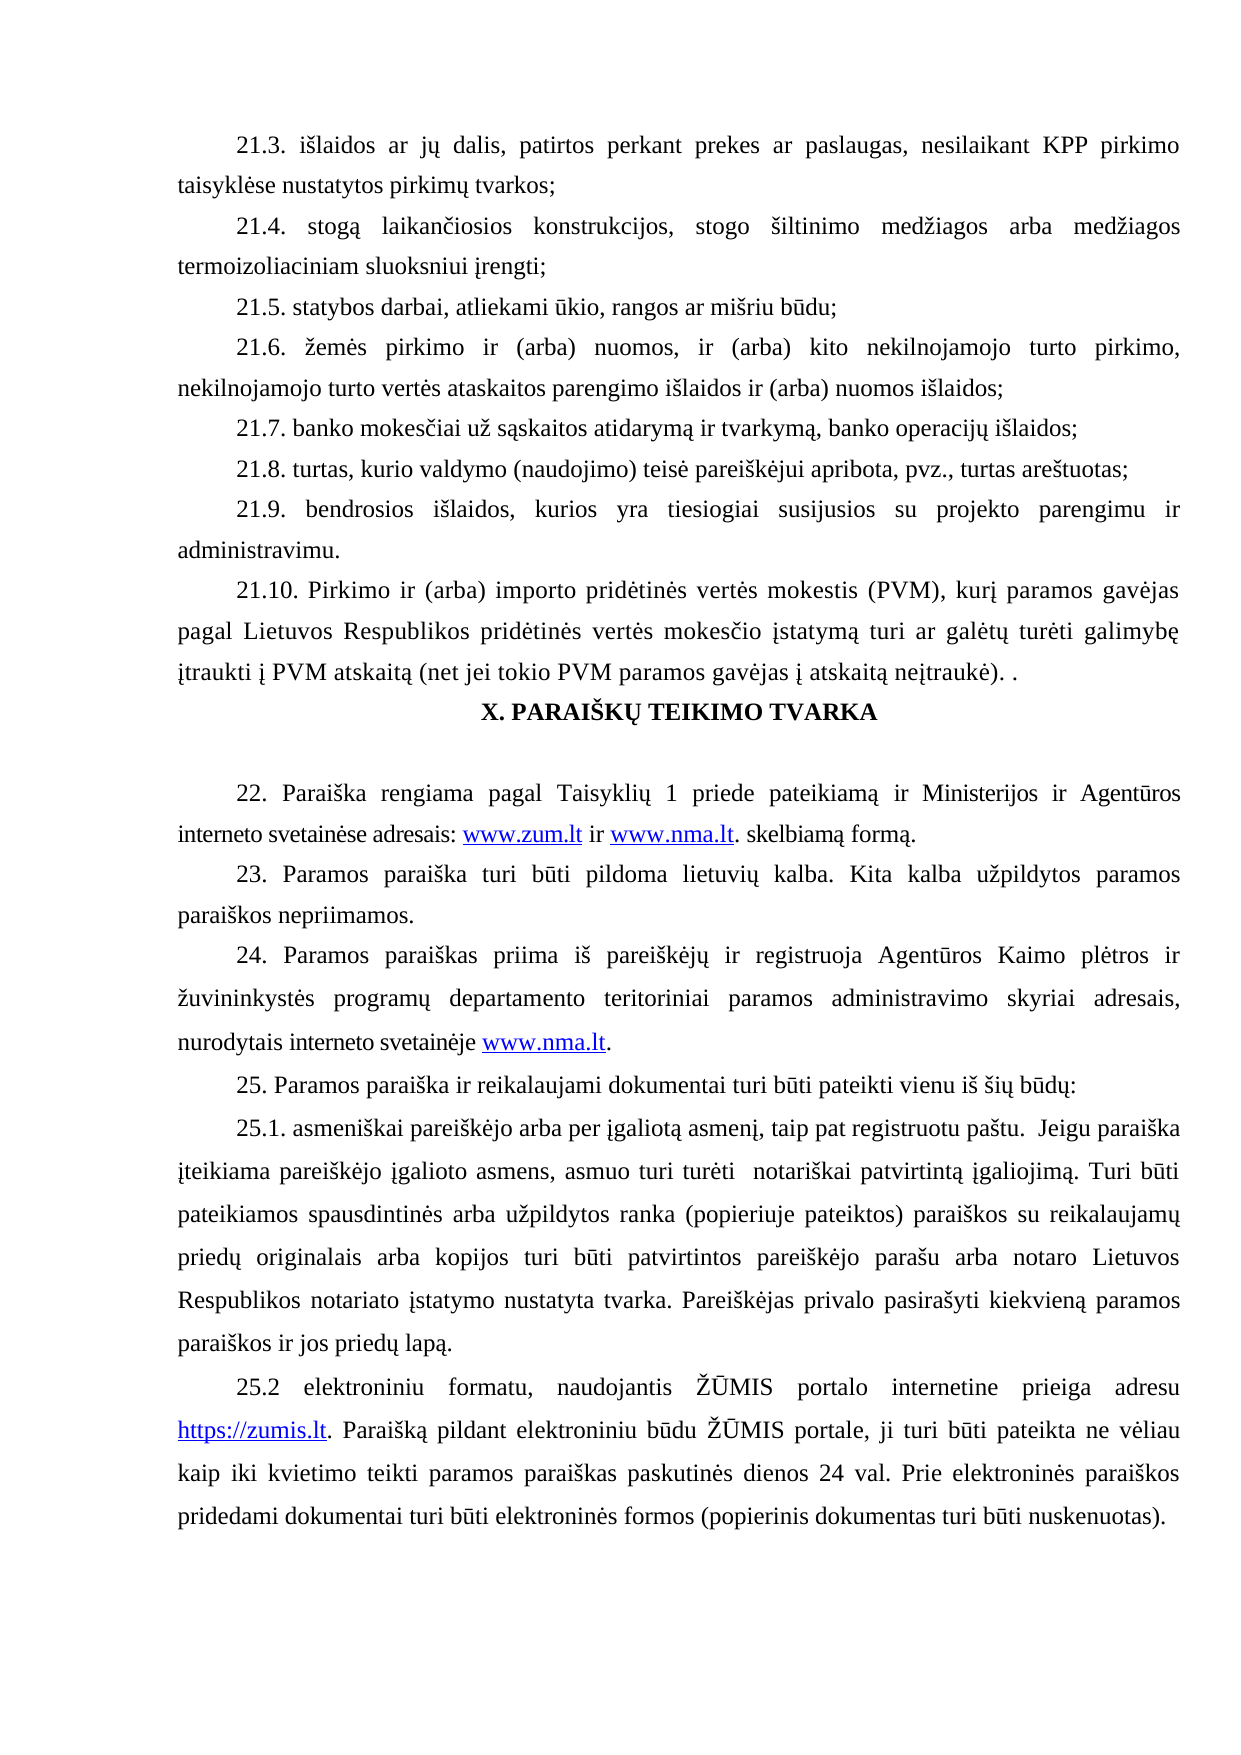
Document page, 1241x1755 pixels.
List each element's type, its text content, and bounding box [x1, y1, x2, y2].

text 21.6. žemės pirkimo ir (arba) nuomos, ir (arba) kito nekilnojamojo turto pirkimo, nekilnojamojo turto vertės ataskaitos parengimo išlaidos ir (arba) nuomos išlaidos; [177, 332, 1181, 402]
text 23. Paramos paraiška turi būti pildoma lietuvių kalba. Kita kalba užpildytos paramos paraiškos nepriimamos. [177, 859, 1181, 928]
text 21.9. bendrosios išlaidos, kurios yra tiesiogiai susijusios su projekto parengimu ir administravimu. [177, 494, 1181, 564]
text 21.7. banko mokesčiai už sąskaitos atidarymą ir tvarkymą, banko operacijų išlaidos; [177, 413, 1181, 442]
text 21.8. turtas, kurio valdymo (naudojimo) teisė pareiškėjui apribota, pvz., turtas areštuotas; [177, 454, 1181, 483]
text 21.3. išlaidos ar jų dalis, patirtos perkant prekes ar paslaugas, nesilaikant KPP pirkimo taisyklėse nustatytos pirkimų tvarkos; [177, 130, 1181, 199]
text X. Paraiškų teikimO Tvarka [177, 697, 1181, 726]
text 25. Paramos paraiška ir reikalaujami dokumentai turi būti pateikti vienu iš šių būdų: [177, 1070, 1181, 1098]
text 25.1. asmeniškai pareiškėjo arba per įgaliotą asmenį, taip pat registruotu paštu. Jeigu paraiška įteikiama pareiškėjo įgalioto asmens, asmuo turi turėti notariškai patvirtintą įgaliojimą. Turi būti pateikiamos spausdintinės arba užpildytos ranka (popieriuje pateiktos) paraiškos su reikalaujamų priedų originalais arba kopijos turi būti patvirtintos pareiškėjo parašu arba notaro Lietuvos Respublikos notariato įstatymo nustatyta tvarka. Pareiškėjas privalo pasirašyti kiekvieną paramos paraiškos ir jos priedų lapą. [177, 1113, 1181, 1357]
text 25.2 elektroniniu formatu, naudojantis ŽŪMIS portalo internetine prieiga adresu https://zumis.lt. Paraišką pildant elektroniniu būdu ŽŪMIS portale, ji turi būti pateikta ne vėliau kaip iki kvietimo teikti paramos paraiškas paskutinės dienos 24 val. Prie elektroninės paraiškos pridedami dokumentai turi būti elektroninės formos (popierinis dokumentas turi būti nuskenuotas). [177, 1372, 1181, 1530]
text 21.10. Pirkimo ir (arba) importo pridėtinės vertės mokestis (PVM), kurį paramos gavėjas pagal Lietuvos Respublikos pridėtinės vertės mokesčio įstatymą turi ar galėtų turėti galimybę įtraukti į PVM atskaitą (net jei tokio PVM paramos gavėjas į atskaitą neįtraukė). . [177, 576, 1181, 685]
text 22. Paraiška rengiama pagal Taisyklių 1 priede pateikiamą ir Ministerijos ir Agentūros interneto svetainėse adresais: www.zum.lt ir www.nma.lt. skelbiamą formą. [177, 778, 1181, 847]
text 21.4. stogą laikančiosios konstrukcijos, stogo šiltinimo medžiagos arba medžiagos termoizoliaciniam sluoksniui įrengti; [177, 211, 1181, 280]
text 21.5. statybos darbai, atliekami ūkio, rangos ar mišriu būdu; [177, 292, 1181, 321]
text 24. Paramos paraiškas priima iš pareiškėjų ir registruoja Agentūros Kaimo plėtros ir žuvininkystės programų departamento teritoriniai paramos administravimo skyriai adresais, nurodytais interneto svetainėje www.nma.lt. [177, 940, 1181, 1055]
